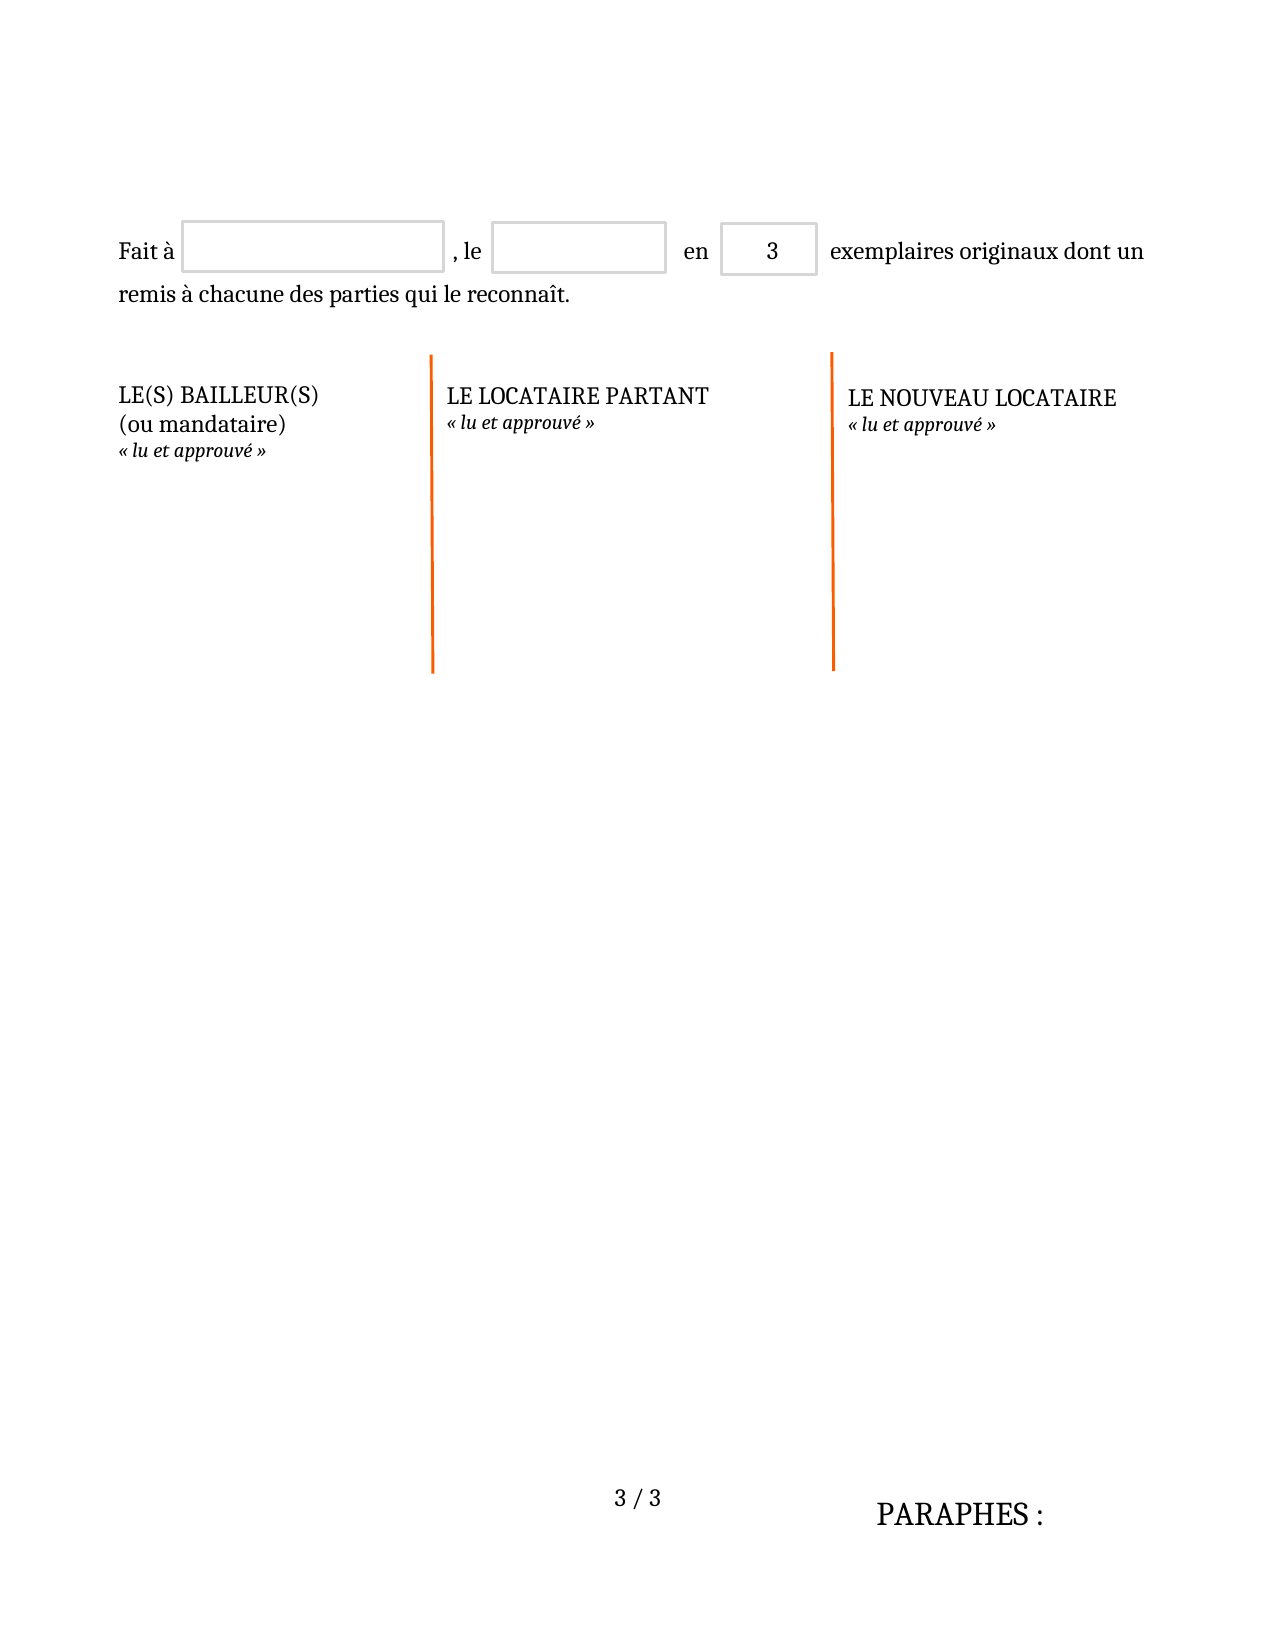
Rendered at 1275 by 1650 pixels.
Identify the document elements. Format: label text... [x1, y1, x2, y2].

text Fait à , le en 3 exemplaires originaux dont un remis à chacune des parties qui le reconnaît. [118, 237, 1157, 309]
text [434, 438, 831, 462]
text (ou mandataire) [433, 410, 830, 438]
text (ou mandataire) [834, 410, 1157, 438]
text LE(S) BAILLEUR(S) [118, 381, 429, 410]
text (ou mandataire) [118, 410, 430, 438]
text LE(S) BAILLEUR(S) [433, 381, 830, 410]
text « lu et approuvé » [118, 438, 430, 462]
text LE(S) BAILLEUR(S) [834, 381, 1157, 410]
text [834, 438, 1157, 462]
